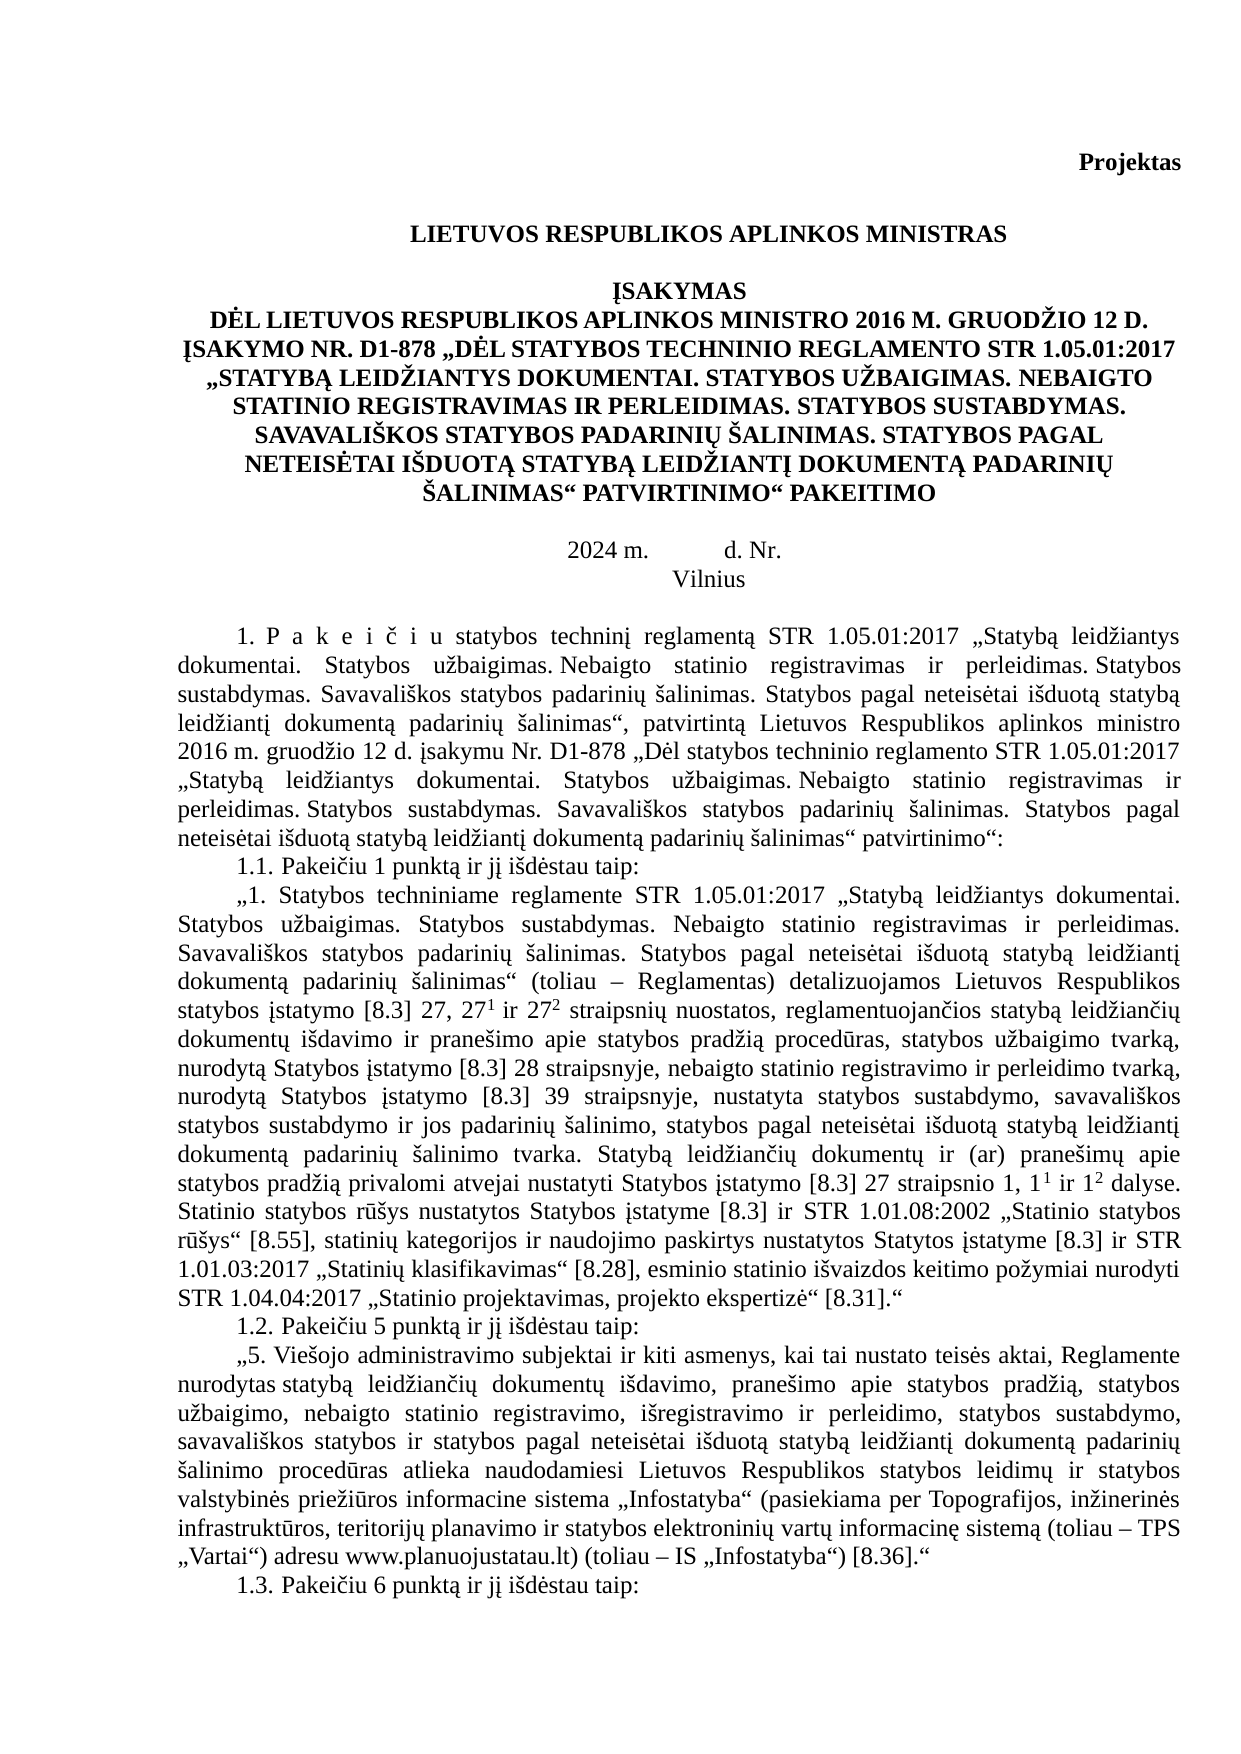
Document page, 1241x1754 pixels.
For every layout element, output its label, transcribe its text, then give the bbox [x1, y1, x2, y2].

text „5. Viešojo administravimo subjektai ir kiti asmenys, kai tai nustato teisės aktai, Reglamente nurodytas statybą leidžiančių dokumentų išdavimo, pranešimo apie statybos pradžią, statybos užbaigimo, nebaigto statinio registravimo, išregistravimo ir perleidimo, statybos sustabdymo, savavališkos statybos ir statybos pagal neteisėtai išduotą statybą leidžiantį dokumentą padarinių šalinimo procedūras atlieka naudodamiesi Lietuvos Respublikos statybos leidimų ir statybos valstybinės priežiūros informacine sistema „Infostatyba“ (pasiekiama per Topografijos, inžinerinės infrastruktūros, teritorijų planavimo ir statybos elektroninių vartų informacinę sistemą (toliau – TPS „Vartai“) adresu www.planuojustatau.lt) (toliau – IS „Infostatyba“) [8.36].“ [177, 1340, 1181, 1570]
text „1. Statybos techniniame reglamente STR 1.05.01:2017 „Statybą leidžiantys dokumentai. Statybos užbaigimas. Statybos sustabdymas. Nebaigto statinio registravimas ir perleidimas. Savavališkos statybos padarinių šalinimas. Statybos pagal neteisėtai išduotą statybą leidžiantį dokumentą padarinių šalinimas“ (toliau – Reglamentas) detalizuojamos Lietuvos Respublikos statybos įstatymo [8.3] 27, 271 ir 272 straipsnių nuostatos, reglamentuojančios statybą leidžiančių dokumentų išdavimo ir pranešimo apie statybos pradžią procedūras, statybos užbaigimo tvarką, nurodytą Statybos įstatymo [8.3] 28 straipsnyje, nebaigto statinio registravimo ir perleidimo tvarką, nurodytą Statybos įstatymo [8.3] 39 straipsnyje, nustatyta statybos sustabdymo, savavališkos statybos sustabdymo ir jos padarinių šalinimo, statybos pagal neteisėtai išduotą statybą leidžiantį dokumentą padarinių šalinimo tvarka. Statybą leidžiančių dokumentų ir (ar) pranešimų apie statybos pradžią privalomi atvejai nustatyti Statybos įstatymo [8.3] 27 straipsnio 1, 11 ir 12 dalyse. Statinio statybos rūšys nustatytos Statybos įstatyme [8.3] ir STR 1.01.08:2002 „Statinio statybos rūšys“ [8.55], statinių kategorijos ir naudojimo paskirtys nustatytos Statytos įstatyme [8.3] ir STR 1.01.03:2017 „Statinių klasifikavimas“ [8.28], esminio statinio išvaizdos keitimo požymiai nurodyti STR 1.04.04:2017 „Statinio projektavimas, projekto ekspertizė“ [8.31].“ [177, 880, 1181, 1311]
text Vilnius [177, 564, 1181, 593]
text 1. P a k e i č i u statybos techninį reglamentą STR 1.05.01:2017 „Statybą leidžiantys dokumentai. Statybos užbaigimas. Nebaigto statinio registravimas ir perleidimas. Statybos sustabdymas. Savavališkos statybos padarinių šalinimas. Statybos pagal neteisėtai išduotą statybą leidžiantį dokumentą padarinių šalinimas“, patvirtintą Lietuvos Respublikos aplinkos ministro 2016 m. gruodžio 12 d. įsakymu Nr. D1-878 „Dėl statybos techninio reglamento STR 1.05.01:2017 „Statybą leidžiantys dokumentai. Statybos užbaigimas. Nebaigto statinio registravimas ir perleidimas. Statybos sustabdymas. Savavališkos statybos padarinių šalinimas. Statybos pagal neteisėtai išduotą statybą leidžiantį dokumentą padarinių šalinimas“ patvirtinimo“: [177, 621, 1181, 851]
text 1.3. Pakeičiu 6 punktą ir jį išdėstau taip: [236, 1570, 1181, 1599]
text 1.2. Pakeičiu 5 punktą ir jį išdėstau taip: [236, 1311, 1181, 1340]
text LIETUVOS RESPUBLIKOS APLINKOS MINISTRAS [177, 219, 1181, 248]
text 1.1. Pakeičiu 1 punktą ir jį išdėstau taip: [236, 851, 1181, 880]
text DĖL LIETUVOS RESPUBLIKOS APLINKOS MINISTRO 2016 M. GRUODŽIO 12 D. ĮSAKYMO NR. D1-878 „DĖL STATYBOS TECHNINIO REGLAMENTO STR 1.05.01:2017 „STATYBĄ LEIDŽIANTYS DOKUMENTAI. STATYBOS UŽBAIGIMAS. NEBAIGTO STATINIO REGISTRAVIMAS IR PERLEIDIMAS. STATYBOS SUSTABDYMAS. SAVAVALIŠKOS STATYBOS PADARINIŲ ŠALINIMAS. STATYBOS PAGAL NETEISĖTAI IŠDUOTĄ STATYBĄ LEIDŽIANTĮ DOKUMENTĄ PADARINIŲ ŠALINIMAS“ PATVIRTINIMO“ PAKEITIMO [177, 305, 1181, 506]
text Projektas [852, 147, 1181, 176]
text ĮSAKYMAS [177, 276, 1181, 305]
text 2024 m. d. Nr. [177, 535, 1181, 564]
